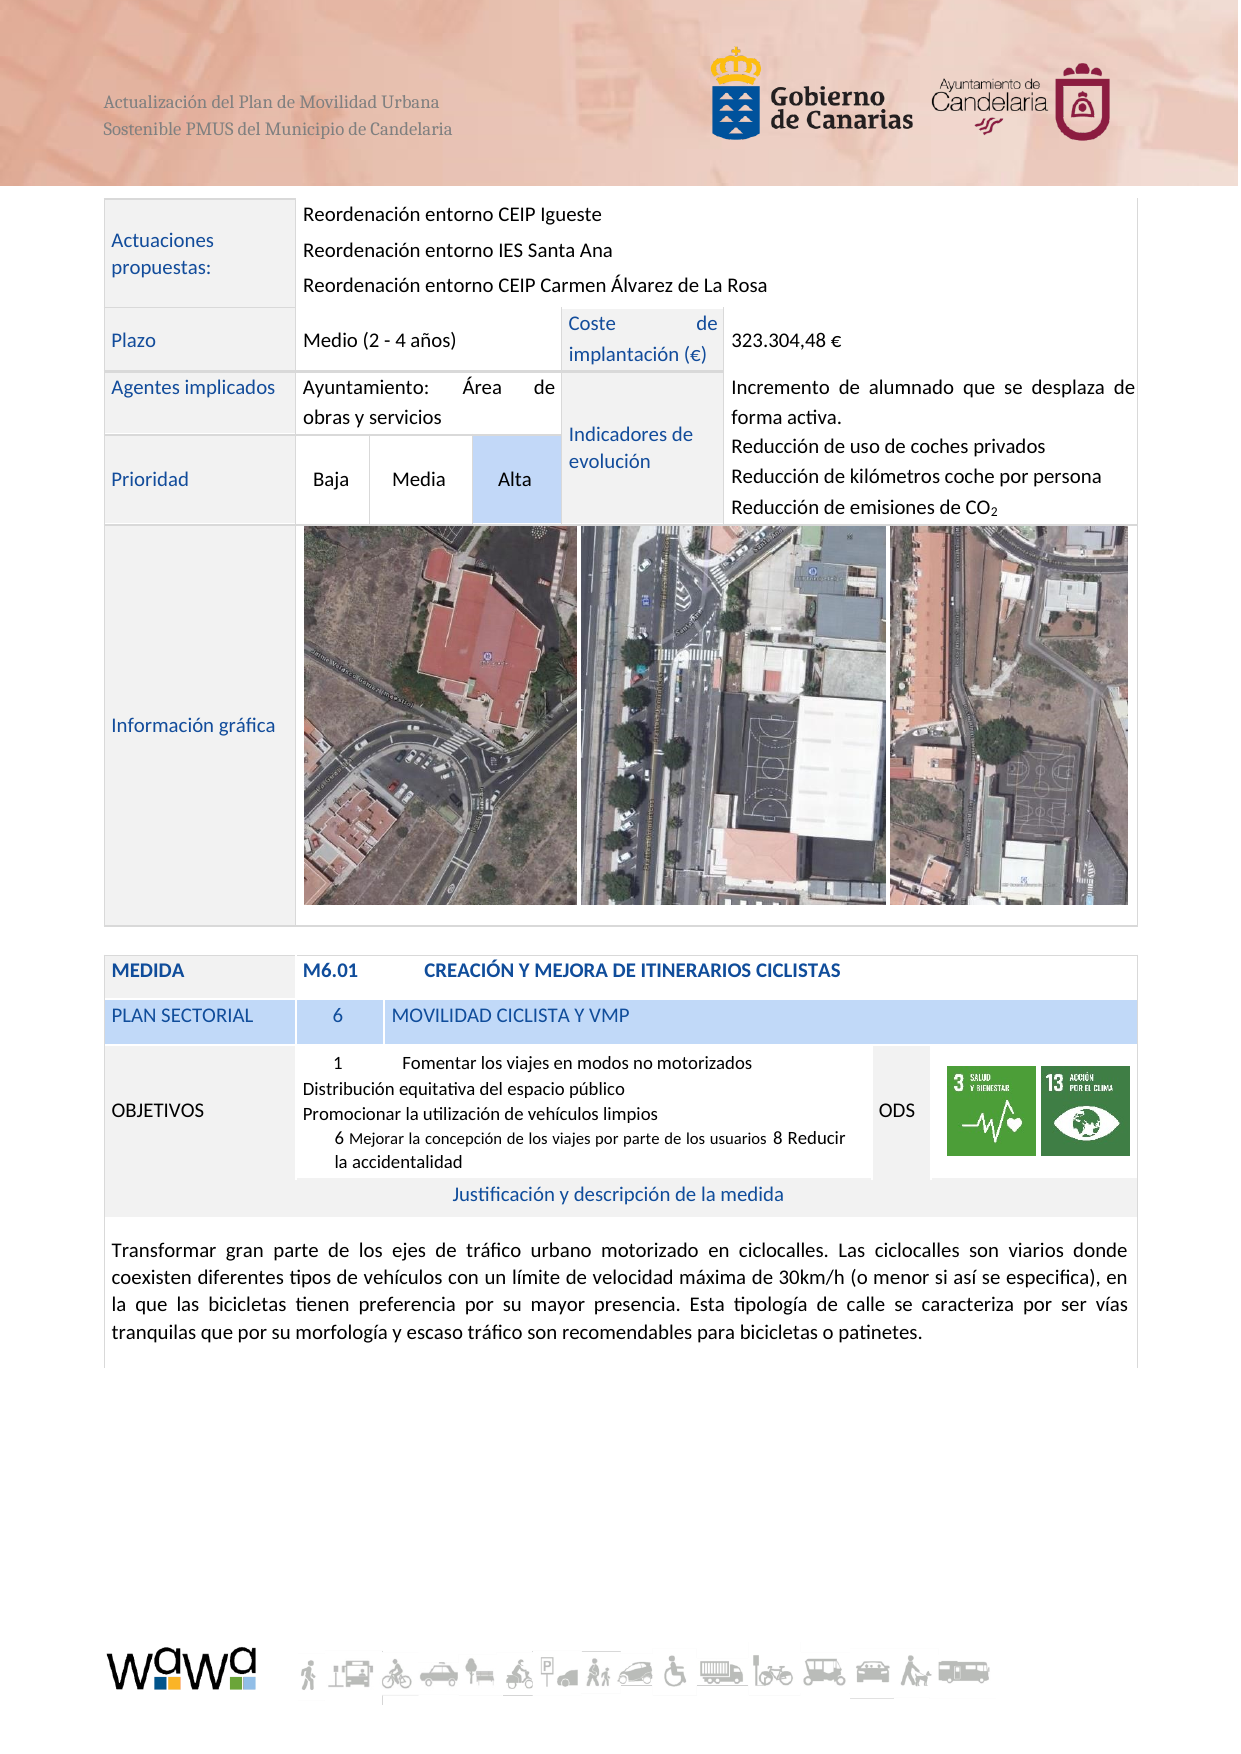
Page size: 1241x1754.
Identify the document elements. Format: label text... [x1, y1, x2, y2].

table_cell MOVILIDAD CICLISTA Y VMP [385, 1000, 1137, 1044]
table_cell 6 [297, 1000, 383, 1044]
table_cell Indicadores de evolución [562, 373, 723, 523]
table_cell Incremento de alumnado que se desplaza de forma activa. Reducción de uso de coches privados Reducción de kilómetros coche por persona Reducción de emisiones de CO2 [724, 373, 1137, 523]
table_cell PLAN SECTORIAL [105, 1000, 295, 1044]
table_cell Ayuntamiento: Área de obras y servicios [296, 373, 561, 433]
table_cell Plazo [105, 308, 295, 370]
table_cell ODS [873, 1046, 930, 1178]
table_cell OBJETIVOS [105, 1046, 295, 1178]
table_cell [932, 1046, 1137, 1178]
table_cell Alta [473, 436, 561, 523]
table_cell Actuaciones propuestas: [105, 200, 295, 307]
table_cell Información gráfica [105, 526, 295, 925]
table_cell 323.304,48 € [724, 309, 1137, 370]
table_cell [296, 526, 1137, 925]
table_cell 1 Fomentar los viajes en modos no motorizados Distribución equitativa del espacio público Promocionar la utilización de vehículos limpios 6 Mejorar la concepción de los viajes por parte de los usuarios 8 Reducir la accidentalidad [297, 1046, 871, 1178]
table_header MEDIDA [105, 956, 295, 998]
table_cell Prioridad [105, 436, 295, 523]
table_cell Justificación y descripción de la medida [105, 1180, 1137, 1217]
table_cell Coste de implantación (€) [562, 309, 723, 370]
table_cell Transformar gran parte de los ejes de tráfico urbano motorizado en ciclocalles. Las ciclocalles son viarios donde coexisten diferentes tipos de vehículos con un límite de velocidad máxima de 30km/h (o menor si así se especifica), en la que las bicicletas tienen preferencia por su mayor presencia. Esta tipología de calle se caracteriza por ser vías tranquilas que por su morfología y escaso tráfico son recomendables para bicicletas o patinetes. [105, 1219, 1137, 1366]
table_cell Medio (2 - 4 años) [296, 309, 561, 370]
table_cell Reordenación entorno CEIP Igueste Reordenación entorno IES Santa Ana Reordenación entorno CEIP Carmen Álvarez de La Rosa [296, 200, 1137, 307]
table_cell Agentes implicados [105, 373, 295, 433]
table_cell Baja [296, 436, 369, 523]
table_cell Media [370, 436, 472, 523]
table_header M6.01 CREACIÓN Y MEJORA DE ITINERARIOS CICLISTAS [297, 956, 1137, 998]
